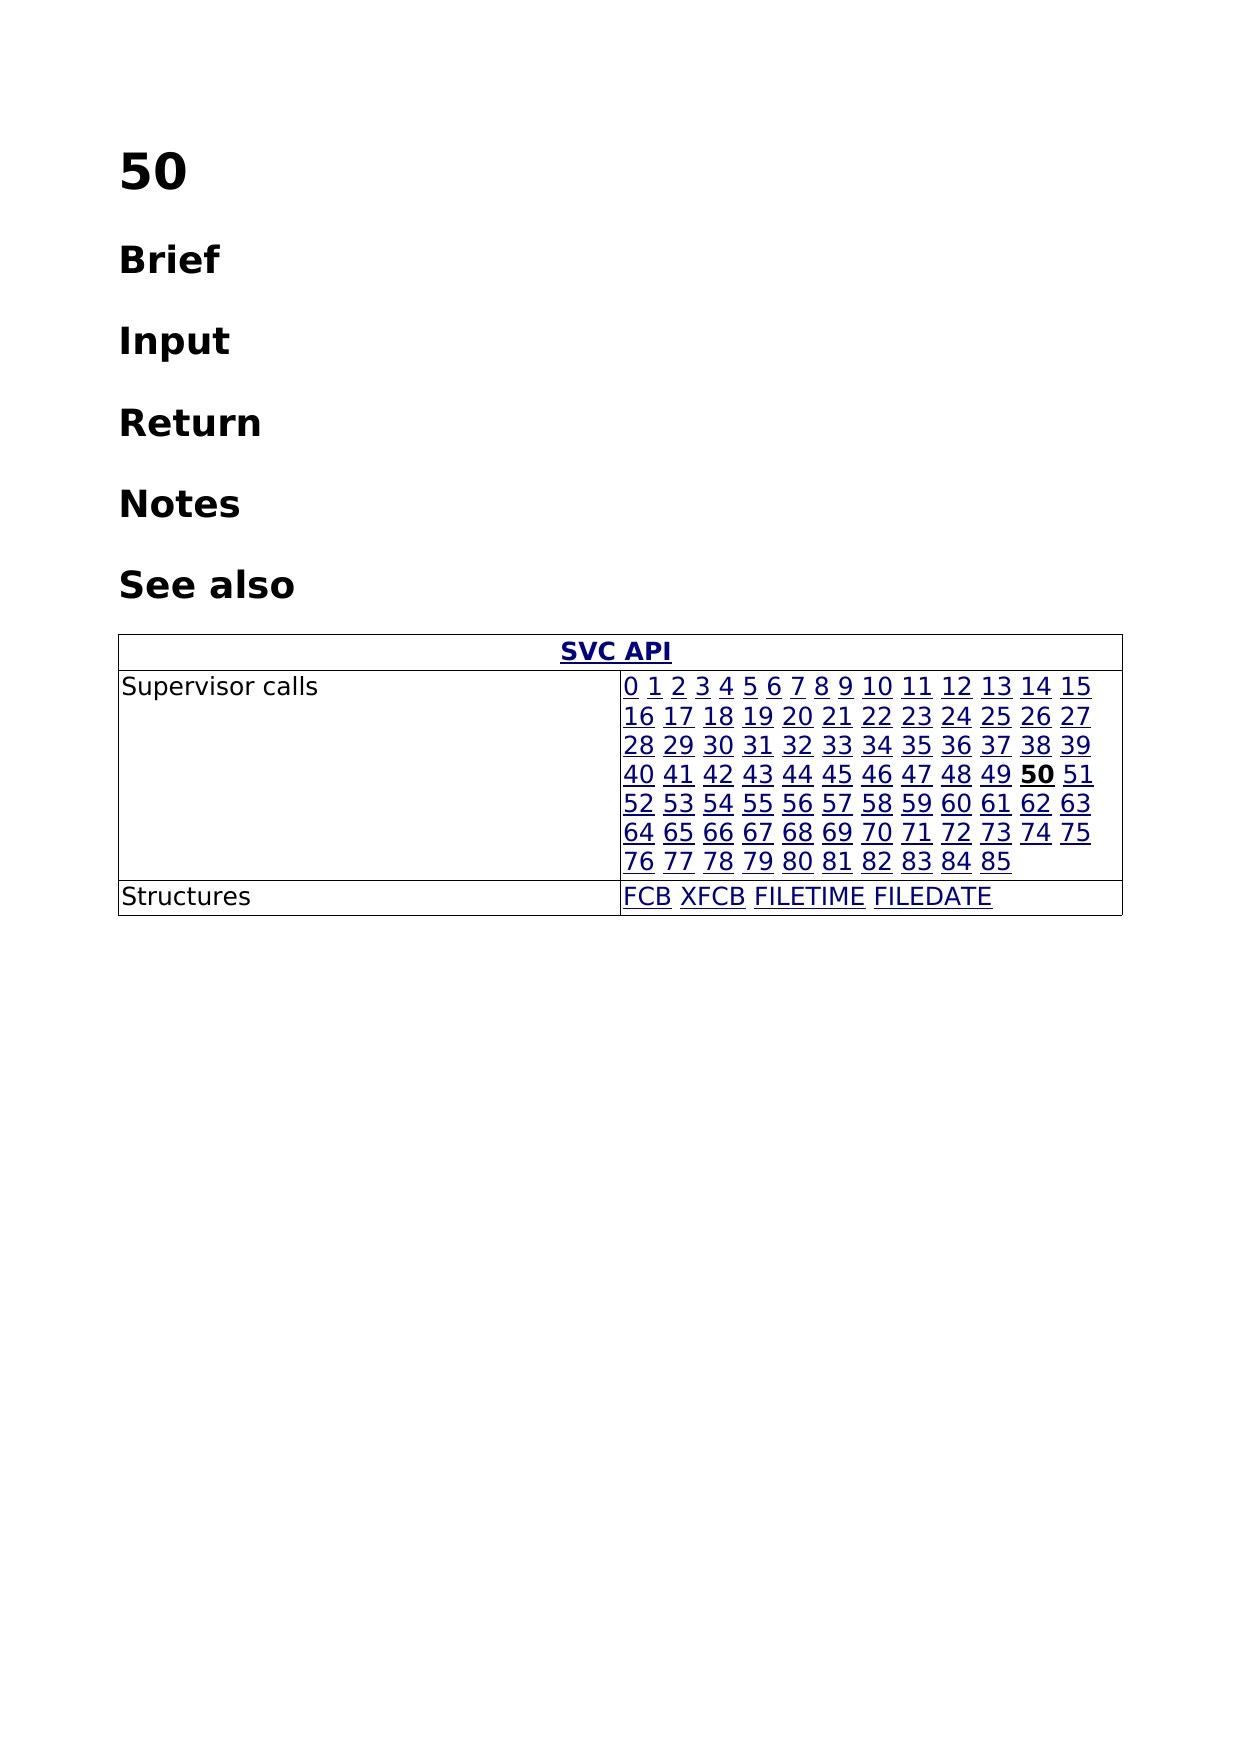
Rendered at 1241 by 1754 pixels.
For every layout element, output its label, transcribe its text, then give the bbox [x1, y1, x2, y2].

table_cell Supervisor calls [119, 671, 620, 879]
subtitle Return [118, 401, 1122, 445]
table_header SVC API [119, 635, 1122, 669]
table_cell FCB XFCB FILETIME FILEDATE [621, 881, 1122, 915]
subtitle Input [118, 320, 1122, 364]
table_cell Structures [119, 881, 620, 915]
table_cell 0 1 2 3 4 5 6 7 8 9 10 11 12 13 14 15 16 17 18 19 20 21 22 23 24 25 26 27 28 29 30 31 32 33 34 35 36 37 38 39 40 41 42 43 44 45 46 47 48 49 50 51 52 53 54 55 56 57 58 59 60 61 62 63 64 65 66 67 68 69 70 71 72 73 74 75 76 77 78 79 80 81 82 83 84 85 [621, 671, 1122, 879]
subtitle 50 [118, 143, 1122, 201]
subtitle Notes [118, 482, 1122, 526]
subtitle See also [118, 563, 1122, 607]
subtitle Brief [118, 239, 1122, 282]
